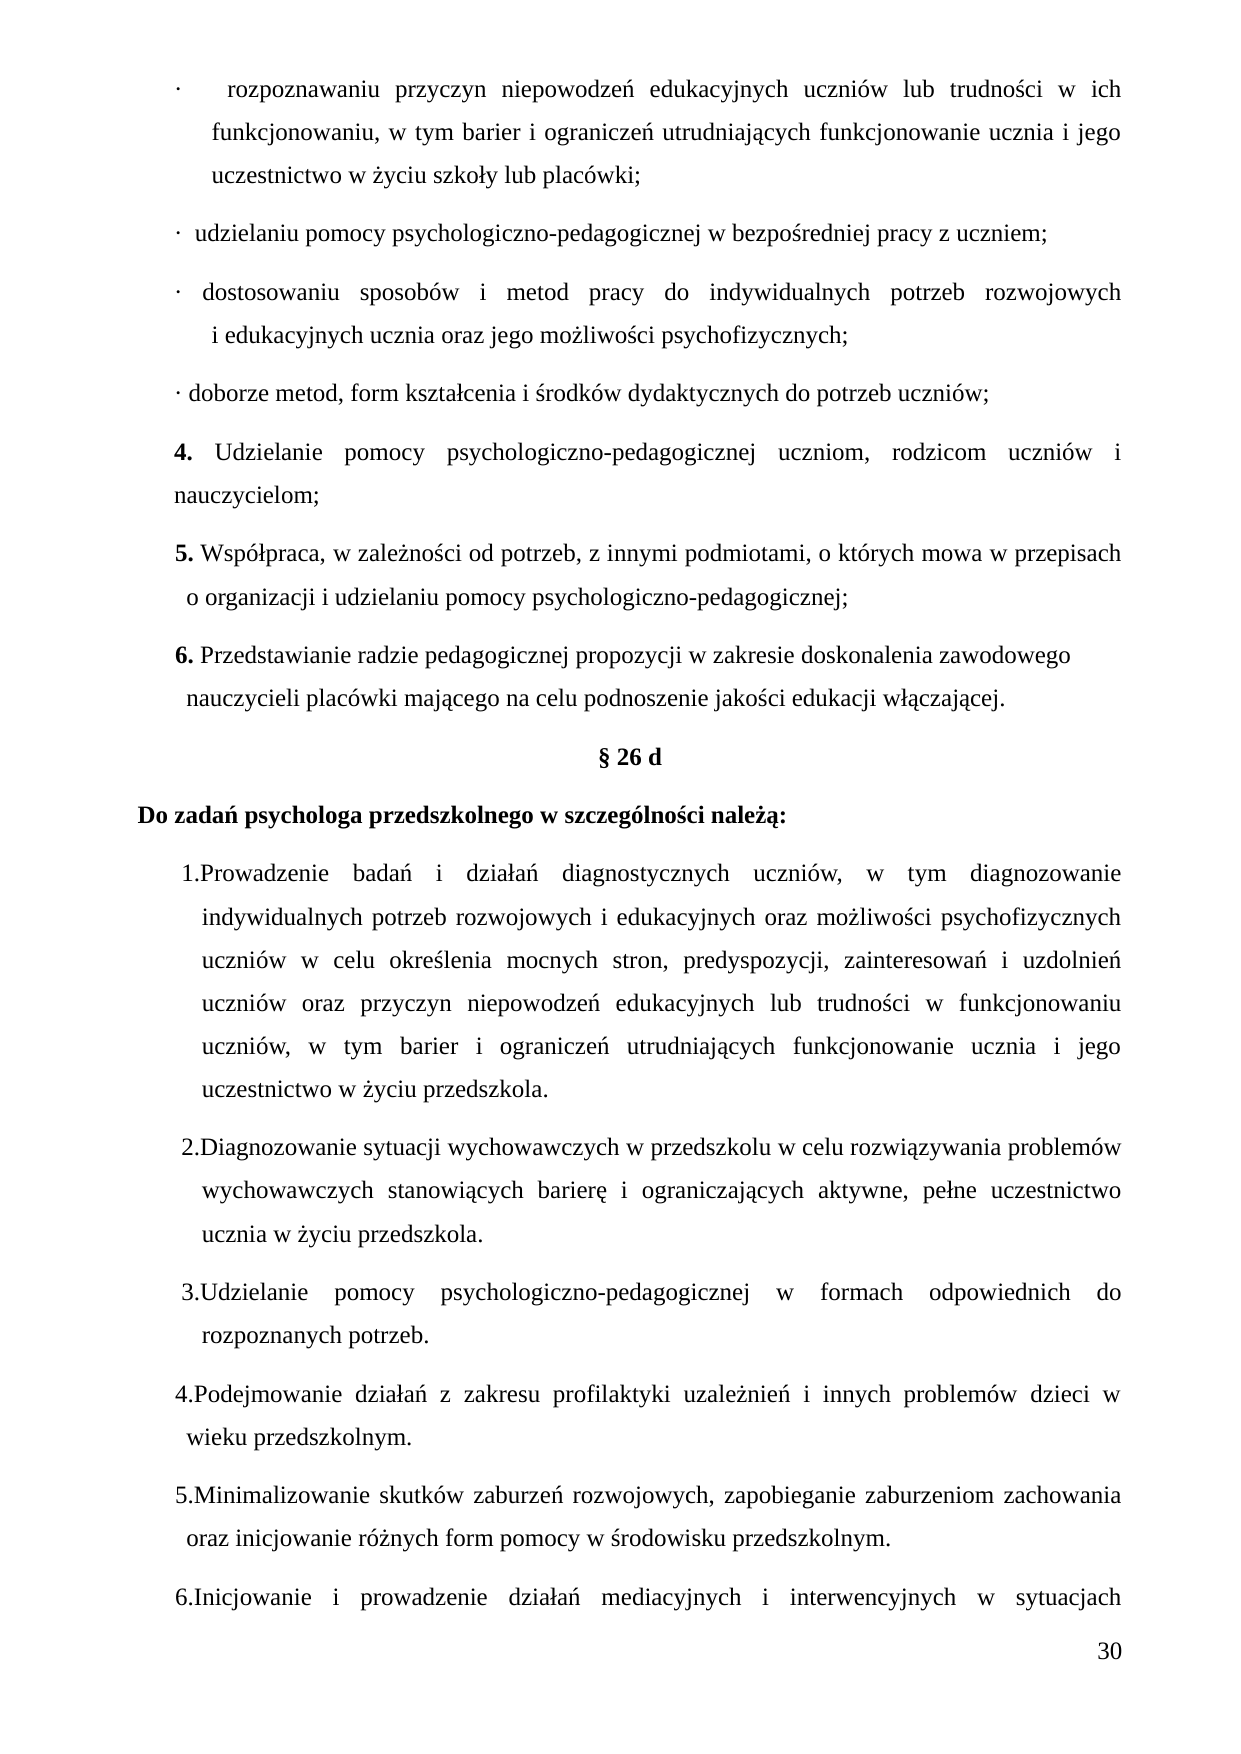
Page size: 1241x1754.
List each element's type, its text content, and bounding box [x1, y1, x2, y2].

text · rozpoznawaniu przyczyn niepowodzeń edukacyjnych uczniów lub trudności w ich funkcjonowaniu, w tym barier i ograniczeń utrudniających funkcjonowanie ucznia i jego uczestnictwo w życiu szkoły lub placówki; [174, 74, 1122, 189]
text · dostosowaniu sposobów i metod pracy do indywidualnych potrzeb rozwojowych i edukacyjnych ucznia oraz jego możliwości psychofizycznych; [174, 277, 1122, 349]
text Do zadań psychologa przedszkolnego w szczególności należą: [137, 800, 1122, 829]
text 1.Prowadzenie badań i działań diagnostycznych uczniów, w tym diagnozowanie indywidualnych potrzeb rozwojowych i edukacyjnych oraz możliwości psychofizycznych uczniów w celu określenia mocnych stron, predyspozycji, zainteresowań i uzdolnień uczniów oraz przyczyn niepowodzeń edukacyjnych lub trudności w funkcjonowaniu uczniów, w tym barier i ograniczeń utrudniających funkcjonowanie ucznia i jego uczestnictwo w życiu przedszkola. [181, 858, 1122, 1103]
text § 26 d [137, 742, 1122, 770]
text · doborze metod, form kształcenia i środków dydaktycznych do potrzeb uczniów; [174, 378, 1122, 407]
text 5.Minimalizowanie skutków zaburzeń rozwojowych, zapobieganie zaburzeniom zachowania oraz inicjowanie różnych form pomocy w środowisku przedszkolnym. [175, 1480, 1122, 1552]
text 5. Współpraca, w zależności od potrzeb, z innymi podmiotami, o których mowa w przepisach o organizacji i udzielaniu pomocy psychologiczno-pedagogicznej; [175, 538, 1122, 610]
text 3.Udzielanie pomocy psychologiczno-pedagogicznej w formach odpowiednich do rozpoznanych potrzeb. [181, 1277, 1122, 1349]
text 4. Udzielanie pomocy psychologiczno-pedagogicznej uczniom, rodzicom uczniów i nauczycielom; [174, 437, 1122, 509]
text · udzielaniu pomocy psychologiczno-pedagogicznej w bezpośredniej pracy z uczniem; [174, 218, 1122, 247]
text 4.Podejmowanie działań z zakresu profilaktyki uzależnień i innych problemów dzieci w wieku przedszkolnym. [175, 1379, 1122, 1451]
text 6.Inicjowanie i prowadzenie działań mediacyjnych i interwencyjnych w sytuacjach [175, 1582, 1122, 1611]
text 2.Diagnozowanie sytuacji wychowawczych w przedszkolu w celu rozwiązywania problemów wychowawczych stanowiących barierę i ograniczających aktywne, pełne uczestnictwo ucznia w życiu przedszkola. [181, 1132, 1122, 1247]
text 6. Przedstawianie radzie pedagogicznej propozycji w zakresie doskonalenia zawodowego nauczycieli placówki mającego na celu podnoszenie jakości edukacji włączającej. [175, 640, 1122, 712]
